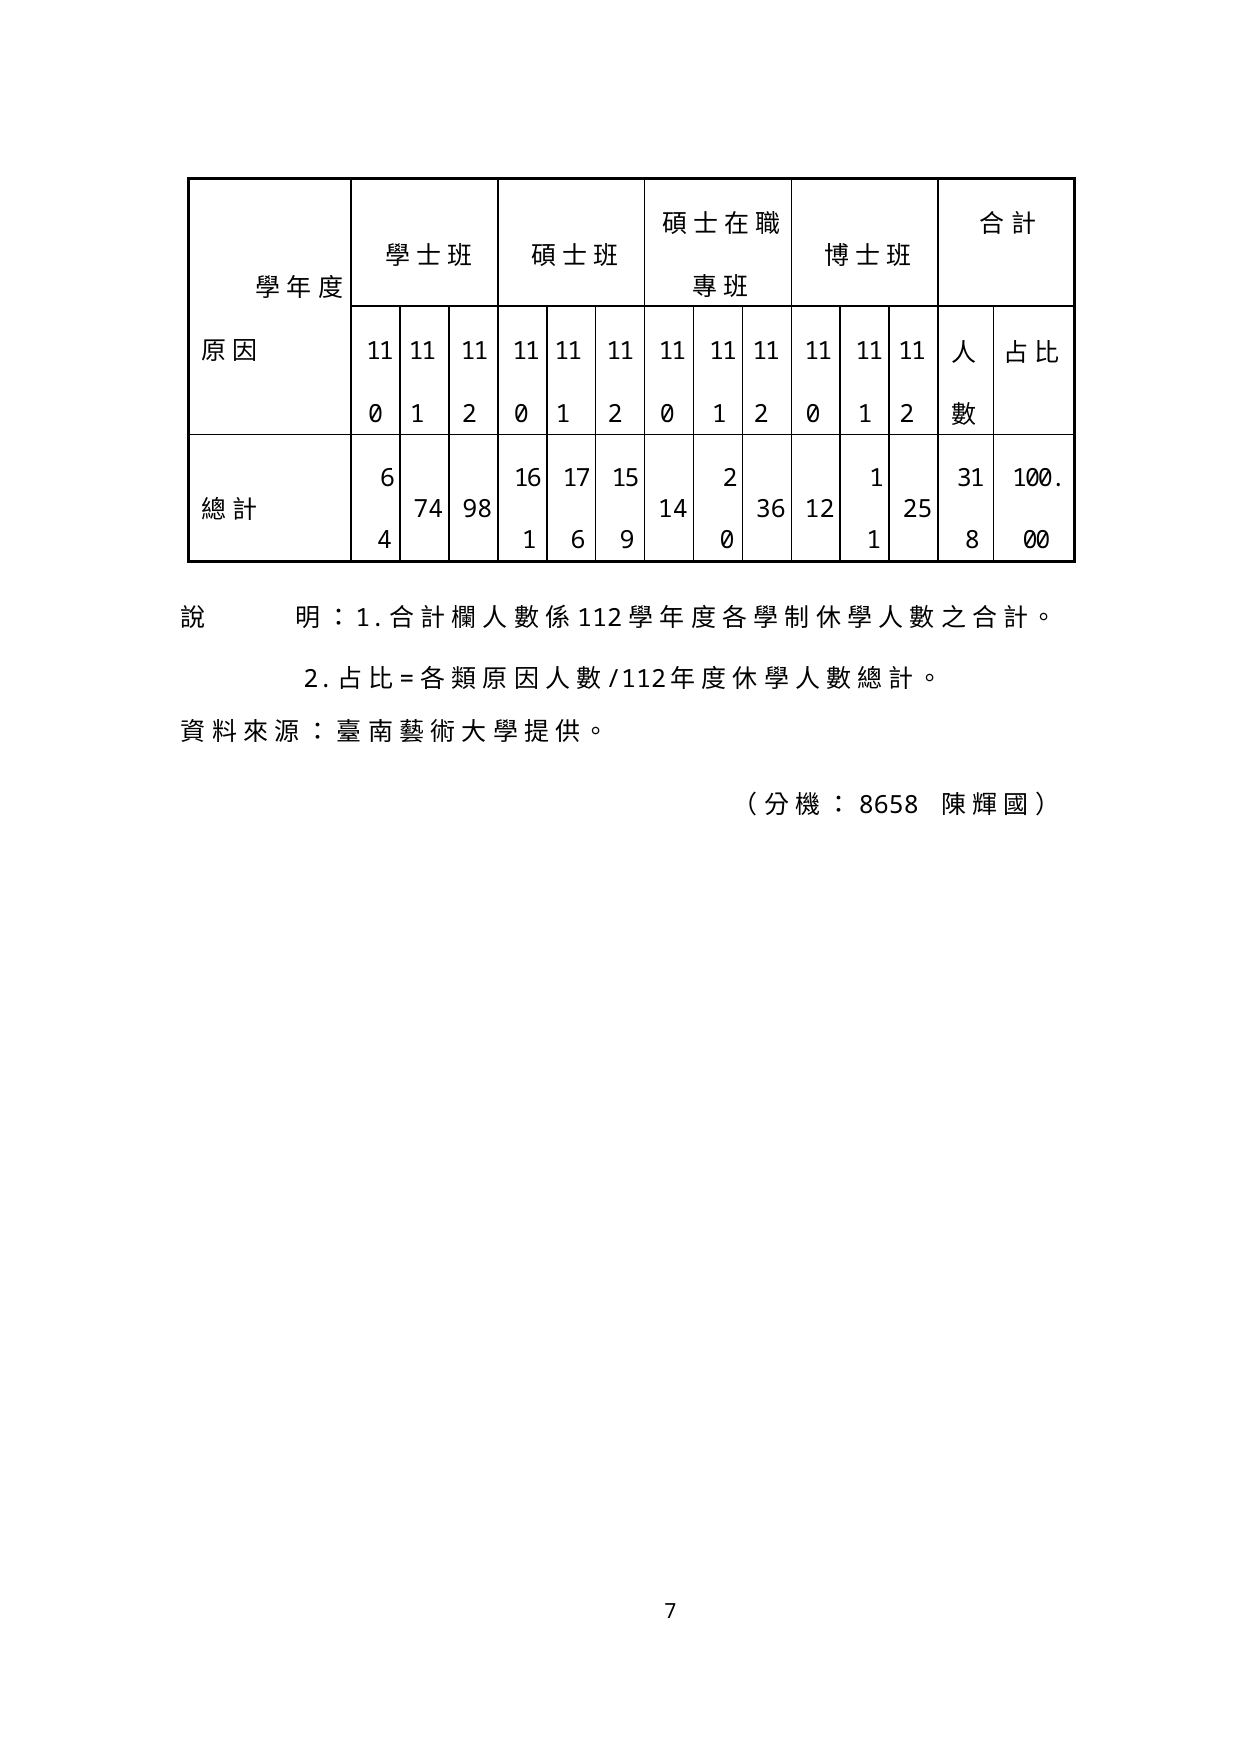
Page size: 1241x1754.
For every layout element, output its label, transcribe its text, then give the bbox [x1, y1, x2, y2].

table_cell 人數 [939, 307, 993, 433]
table_cell 110 [645, 307, 693, 433]
table_cell 110 [499, 307, 546, 433]
table_cell 111 [401, 307, 448, 433]
table_cell 36 [743, 435, 791, 560]
table_cell 11 [841, 435, 888, 560]
table_cell 20 [694, 435, 742, 560]
table_cell 100.00 [994, 435, 1073, 560]
table_cell 112 [450, 307, 497, 433]
table_header 碩士在職專班 [645, 180, 791, 305]
text （分機：8658 陳輝國） [177, 751, 1063, 813]
table_cell 161 [499, 435, 546, 560]
table_cell 318 [939, 435, 993, 560]
table_cell 111 [841, 307, 888, 433]
table_cell 占比 [994, 307, 1073, 433]
table_cell 12 [792, 435, 839, 560]
table_cell 176 [548, 435, 595, 560]
table_cell 64 [352, 435, 399, 560]
text 資料來源：臺南藝術大學提供。 [177, 688, 1063, 751]
text 說 明：1.合計欄人數係112學年度各學制休學人數之合計。 [177, 563, 1063, 626]
table_cell 112 [596, 307, 644, 433]
table_cell 110 [792, 307, 839, 433]
table_cell 25 [890, 435, 937, 560]
table_cell 98 [450, 435, 497, 560]
table_cell 14 [645, 435, 693, 560]
table_cell 74 [401, 435, 448, 560]
table_cell 112 [890, 307, 937, 433]
text 2.占比=各類原因人數/112年度休學人數總計。 [301, 626, 1063, 688]
table_header 學士班 [352, 180, 497, 305]
table_cell 111 [694, 307, 742, 433]
table_cell 112 [743, 307, 791, 433]
table_cell 111 [548, 307, 595, 433]
table_header 學年度 原因 [190, 180, 350, 433]
table_cell 110 [352, 307, 399, 433]
table_cell 159 [596, 435, 644, 560]
table_header 博士班 [792, 180, 937, 305]
table_header 合計 [939, 180, 1073, 305]
table_cell 總計 [190, 435, 350, 560]
table_header 碩士班 [499, 180, 644, 305]
